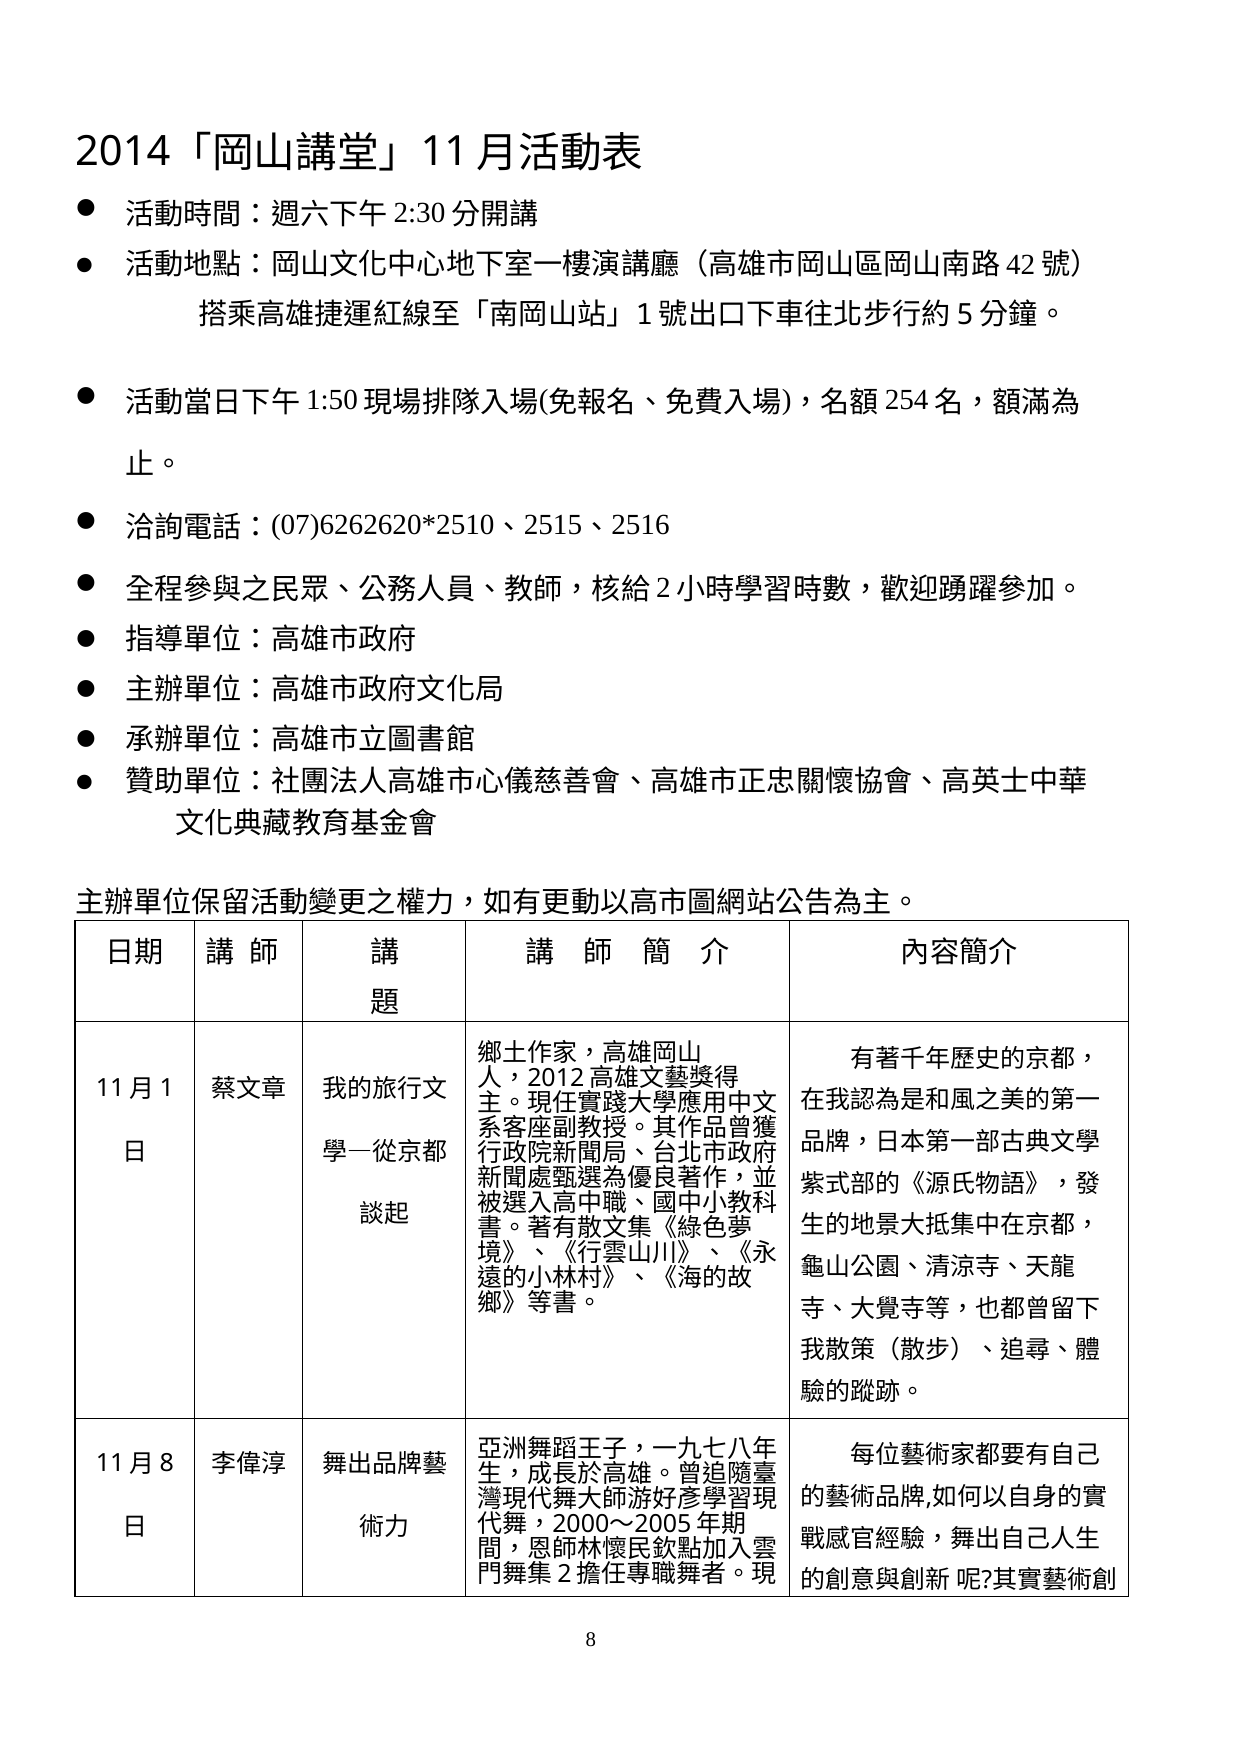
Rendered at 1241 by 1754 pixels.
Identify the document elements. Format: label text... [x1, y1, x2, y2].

list 主辦單位：高雄市政府文化局 [75, 658, 1106, 708]
text 主辦單位保留活動變更之權力，如有更動以高市圖網站公告為主。 [75, 858, 1106, 920]
table_header 講 師 簡 介 [466, 921, 789, 1021]
table_cell 我的旅行文學—從京都談起 [303, 1022, 465, 1418]
list 全程參與之民眾、公務人員、教師，核給2小時學習時數，歡迎踴躍參加。 [75, 545, 1106, 608]
table_cell 李偉淳 [195, 1419, 302, 1596]
list 洽詢電話：(07)6262620*2510、2515、2516 [75, 483, 1106, 545]
text 搭乘高雄捷運紅線至「南岡山站」1號出口下車往北步行約5分鐘。 [125, 283, 1106, 333]
table_cell 亞洲舞蹈王子，一九七八年生，成長於高雄。曾追隨臺灣現代舞大師游好彥學習現代舞，2000～2005年期間，恩師林懷民欽點加入雲門舞集2擔任專職舞者。現 [466, 1419, 789, 1596]
table_cell 有著千年歷史的京都，在我認為是和風之美的第一品牌，日本第一部古典文學紫式部的《源氏物語》，發生的地景大抵集中在京都，龜山公園、清涼寺、天龍寺、大覺寺等，也都曾留下我散策（散步）、追尋、體驗的蹤跡。 [790, 1022, 1128, 1418]
table_cell 鄉土作家，高雄岡山人，2012高雄文藝獎得主。現任實踐大學應用中文系客座副教授。其作品曾獲行政院新聞局、台北市政府新聞處甄選為優良著作，並被選入高中職、國中小教科書。著有散文集《綠色夢境》、《行雲山川》、《永遠的小林村》、《海的故鄉》等書。 [466, 1022, 789, 1418]
list 活動時間：週六下午2:30分開講 [75, 170, 1106, 233]
table_header 日期 [76, 921, 194, 1021]
table_cell 舞出品牌藝術力 [303, 1419, 465, 1596]
table_cell 11月1日 [76, 1022, 194, 1418]
table_header 講 師 [195, 921, 302, 1021]
table_cell 11月8日 [76, 1419, 194, 1596]
list 承辦單位：高雄市立圖書館 [75, 708, 1106, 758]
list 活動當日下午1:50現場排隊入場(免報名、免費入場)，名額254名，額滿為止。 [75, 358, 1106, 483]
table_cell 蔡文章 [195, 1022, 302, 1418]
table_header 內容簡介 [790, 921, 1128, 1021]
list 贊助單位：社團法人高雄市心儀慈善會、高雄市正忠關懷協會、高英士中華文化典藏教育基金會 [75, 758, 1106, 842]
table_header 講 題 [303, 921, 465, 1021]
list 指導單位：高雄市政府 [75, 608, 1106, 658]
list 活動地點：岡山文化中心地下室一樓演講廳（高雄市岡山區岡山南路42號） [75, 233, 1106, 283]
text 2014「岡山講堂」11月活動表 [75, 108, 1106, 170]
table_cell 每位藝術家都要有自己的藝術品牌,如何以自身的實戰感官經驗，舞出自己人生的創意與創新 呢?其實藝術創 [790, 1419, 1128, 1596]
